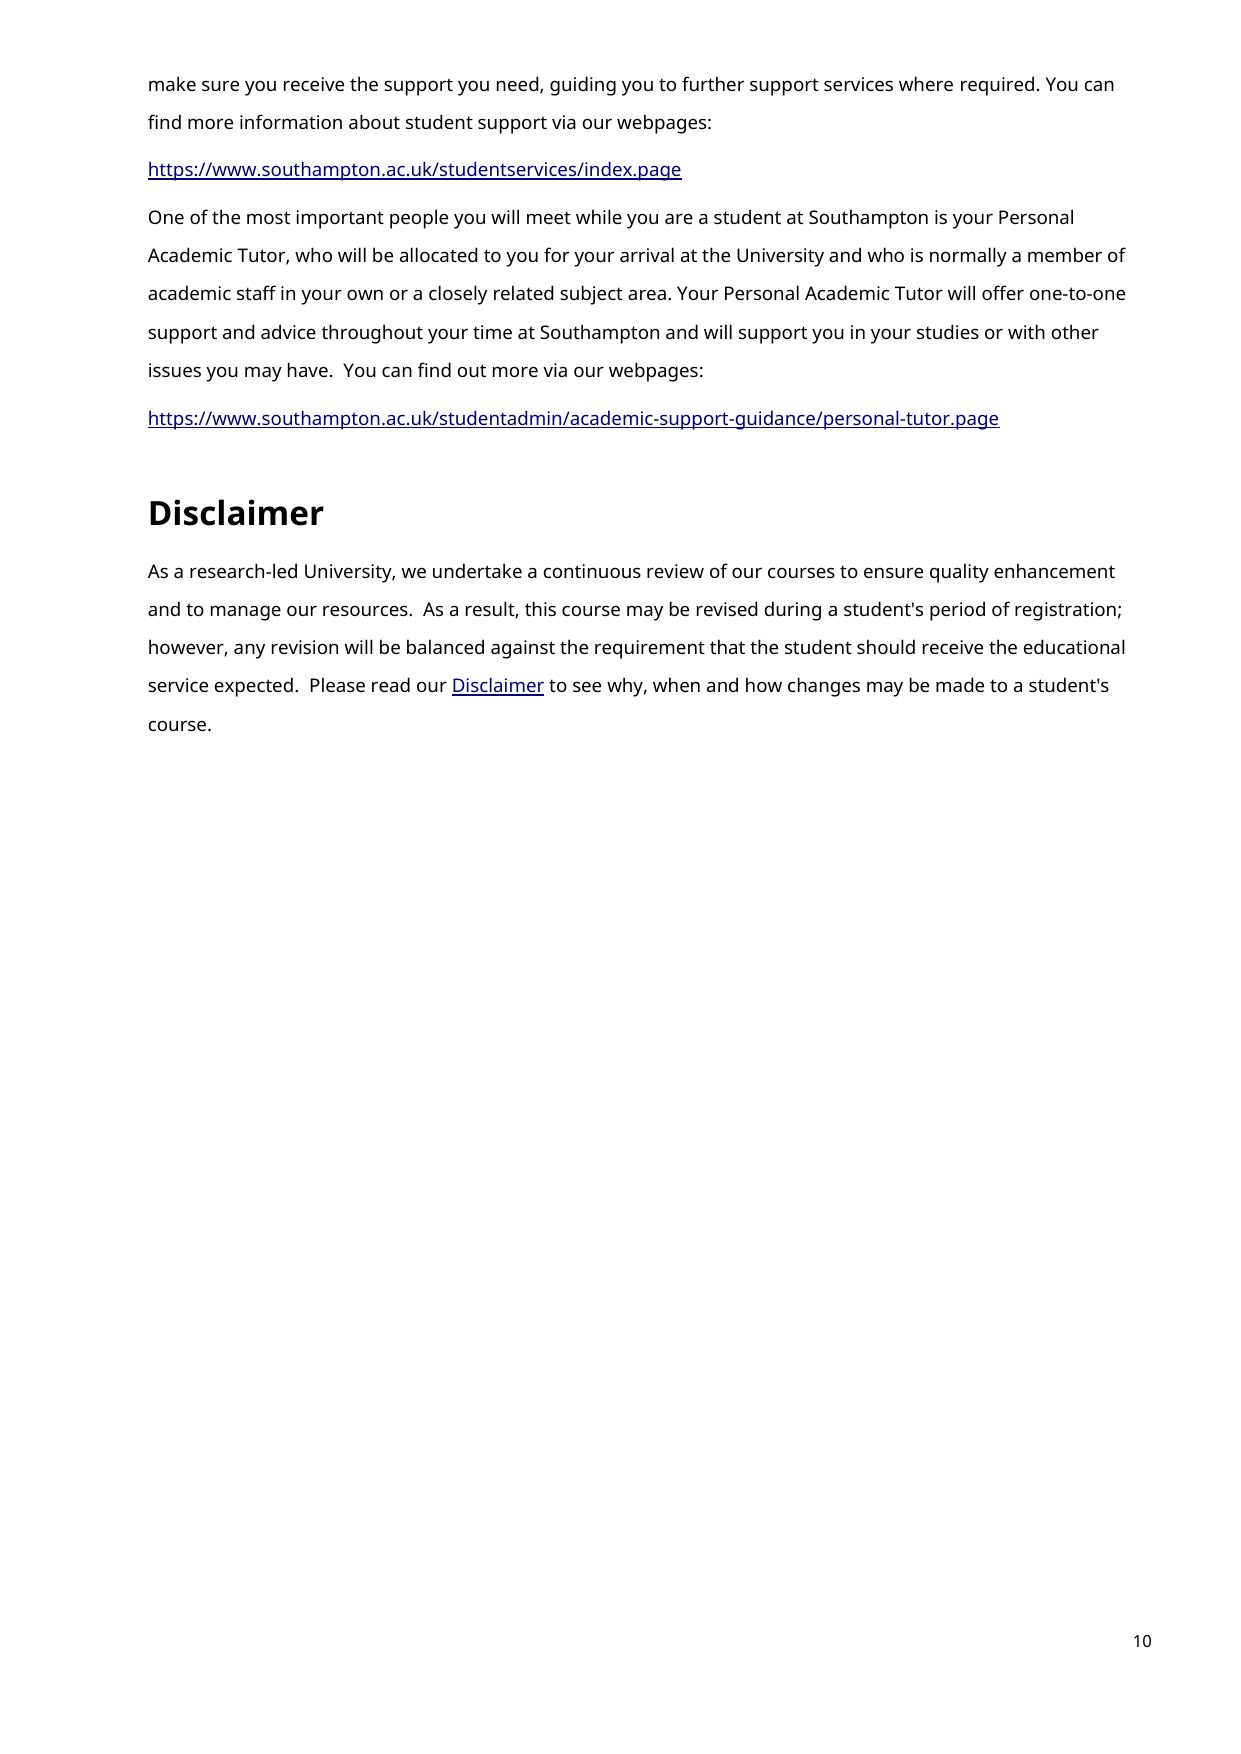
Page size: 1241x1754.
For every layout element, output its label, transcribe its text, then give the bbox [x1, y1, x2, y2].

text https://www.southampton.ac.uk/studentservices/index.page [148, 157, 1152, 182]
text One of the most important people you will meet while you are a student at Southampton is your Personal Academic Tutor, who will be allocated to you for your arrival at the University and who is normally a member of academic staff in your own or a closely related subject area. Your Personal Academic Tutor will offer one-to-one support and advice throughout your time at Southampton and will support you in your studies or with other issues you may have. You can find out more via our webpages: [148, 204, 1152, 383]
subtitle Disclaimer [148, 490, 1152, 535]
text As a research-led University, we undertake a continuous review of our courses to ensure quality enhancement and to manage our resources. As a result, this course may be revised during a student's period of registration; however, any revision will be balanced against the requirement that the student should receive the educational service expected. Please read our Disclaimer to see why, when and how changes may be made to a student's course. [148, 558, 1152, 736]
text make sure you receive the support you need, guiding you to further support services where required. You can find more information about student support via our webpages: [148, 71, 1152, 134]
text https://www.southampton.ac.uk/studentadmin/academic-support-guidance/personal-tutor.page [148, 405, 1152, 430]
